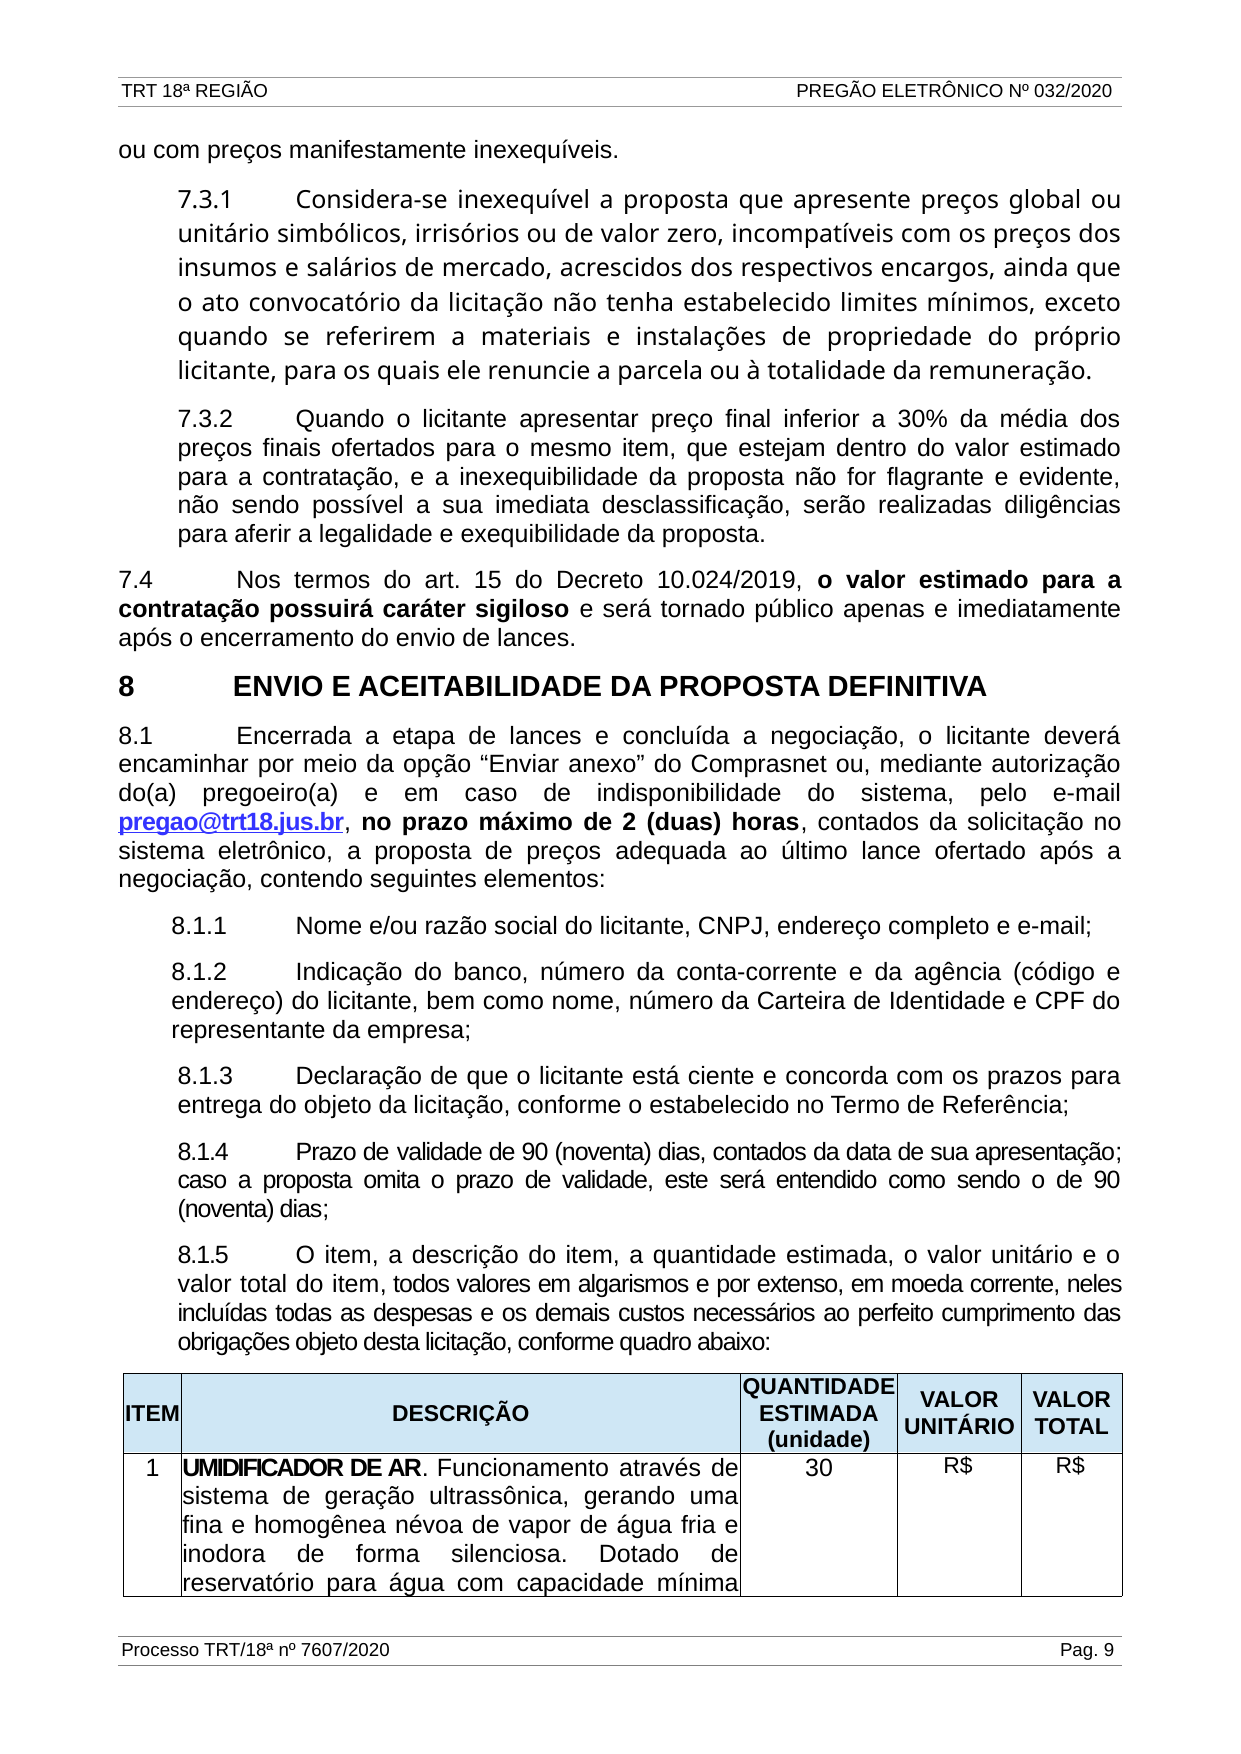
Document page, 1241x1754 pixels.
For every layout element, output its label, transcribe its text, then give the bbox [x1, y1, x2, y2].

list 8.1.4 Prazo de validade de 90 (noventa) dias, contados da data de sua apresentação; caso a proposta omita o prazo de validade, este será entendido como sendo o de 90 (noventa) dias; [177, 1137, 1122, 1223]
table_header ITEM [124, 1374, 181, 1452]
text ou com preços manifestamente inexequíveis. [118, 136, 1122, 164]
table_cell 30 [741, 1454, 897, 1596]
table_cell R$ [1022, 1454, 1122, 1596]
table_header QUANTIDADE ESTIMADA (unidade) [741, 1374, 897, 1452]
text 7.4 Nos termos do art. 15 do Decreto 10.024/2019, o valor estimado para a contratação possuirá caráter sigiloso e será tornado público apenas e imediatamente após o encerramento do envio de lances. [118, 566, 1122, 652]
text 7.3.1 Considera-se inexequível a proposta que apresente preços global ou unitário simbólicos, irrisórios ou de valor zero, incompatíveis com os preços dos insumos e salários de mercado, acrescidos dos respectivos encargos, ainda que o ato convocatório da licitação não tenha estabelecido limites mínimos, exceto quando se referirem a materiais e instalações de propriedade do próprio licitante, para os quais ele renuncie a parcela ou à totalidade da remuneração. [177, 182, 1122, 386]
table_cell UMIDIFICADOR DE AR. Funcionamento através de sistema de geração ultrassônica, gerando uma fina e homogênea névoa de vapor de água fria e inodora de forma silenciosa. Dotado de reservatório para água com capacidade mínima [182, 1454, 740, 1596]
table_cell R$ [898, 1454, 1021, 1596]
list 8.1.5 O item, a descrição do item, a quantidade estimada, o valor unitário e o valor total do item, todos valores em algarismos e por extenso, em moeda corrente, neles incluídas todas as despesas e os demais custos necessários ao perfeito cumprimento das obrigações objeto desta licitação, conforme quadro abaixo: [177, 1241, 1122, 1356]
text 8.1.1 Nome e/ou razão social do licitante, CNPJ, endereço completo e e-mail; [171, 911, 1122, 940]
text 8.1.2 Indicação do banco, número da conta-corrente e da agência (código e endereço) do licitante, bem como nome, número da Carteira de Identidade e CPF do representante da empresa; [171, 957, 1122, 1044]
text 8.1 Encerrada a etapa de lances e concluída a negociação, o licitante deverá encaminhar por meio da opção “Enviar anexo” do Comprasnet ou, mediante autorização do(a) pregoeiro(a) e em caso de indisponibilidade do sistema, pelo e-mail pregao@trt18.jus.br, no prazo máximo de 2 (duas) horas, contados da solicitação no sistema eletrônico, a proposta de preços adequada ao último lance ofertado após a negociação, contendo seguintes elementos: [118, 721, 1122, 893]
text 7.3.2 Quando o licitante apresentar preço final inferior a 30% da média dos preços finais ofertados para o mesmo item, que estejam dentro do valor estimado para a contratação, e a inexequibilidade da proposta não for flagrante e evidente, não sendo possível a sua imediata desclassificação, serão realizadas diligências para aferir a legalidade e exequibilidade da proposta. [177, 404, 1122, 548]
list 8.1.3 Declaração de que o licitante está ciente e concorda com os prazos para entrega do objeto da licitação, conforme o estabelecido no Termo de Referência; [177, 1061, 1122, 1119]
table_header DESCRIÇÃO [182, 1374, 740, 1452]
table_header VALOR TOTAL [1022, 1374, 1122, 1452]
text 8 ENVIO E ACEITABILIDADE DA PROPOSTA DEFINITIVA [118, 669, 1122, 703]
table_cell 1 [124, 1454, 181, 1596]
table_header VALOR UNITÁRIO [898, 1374, 1021, 1452]
